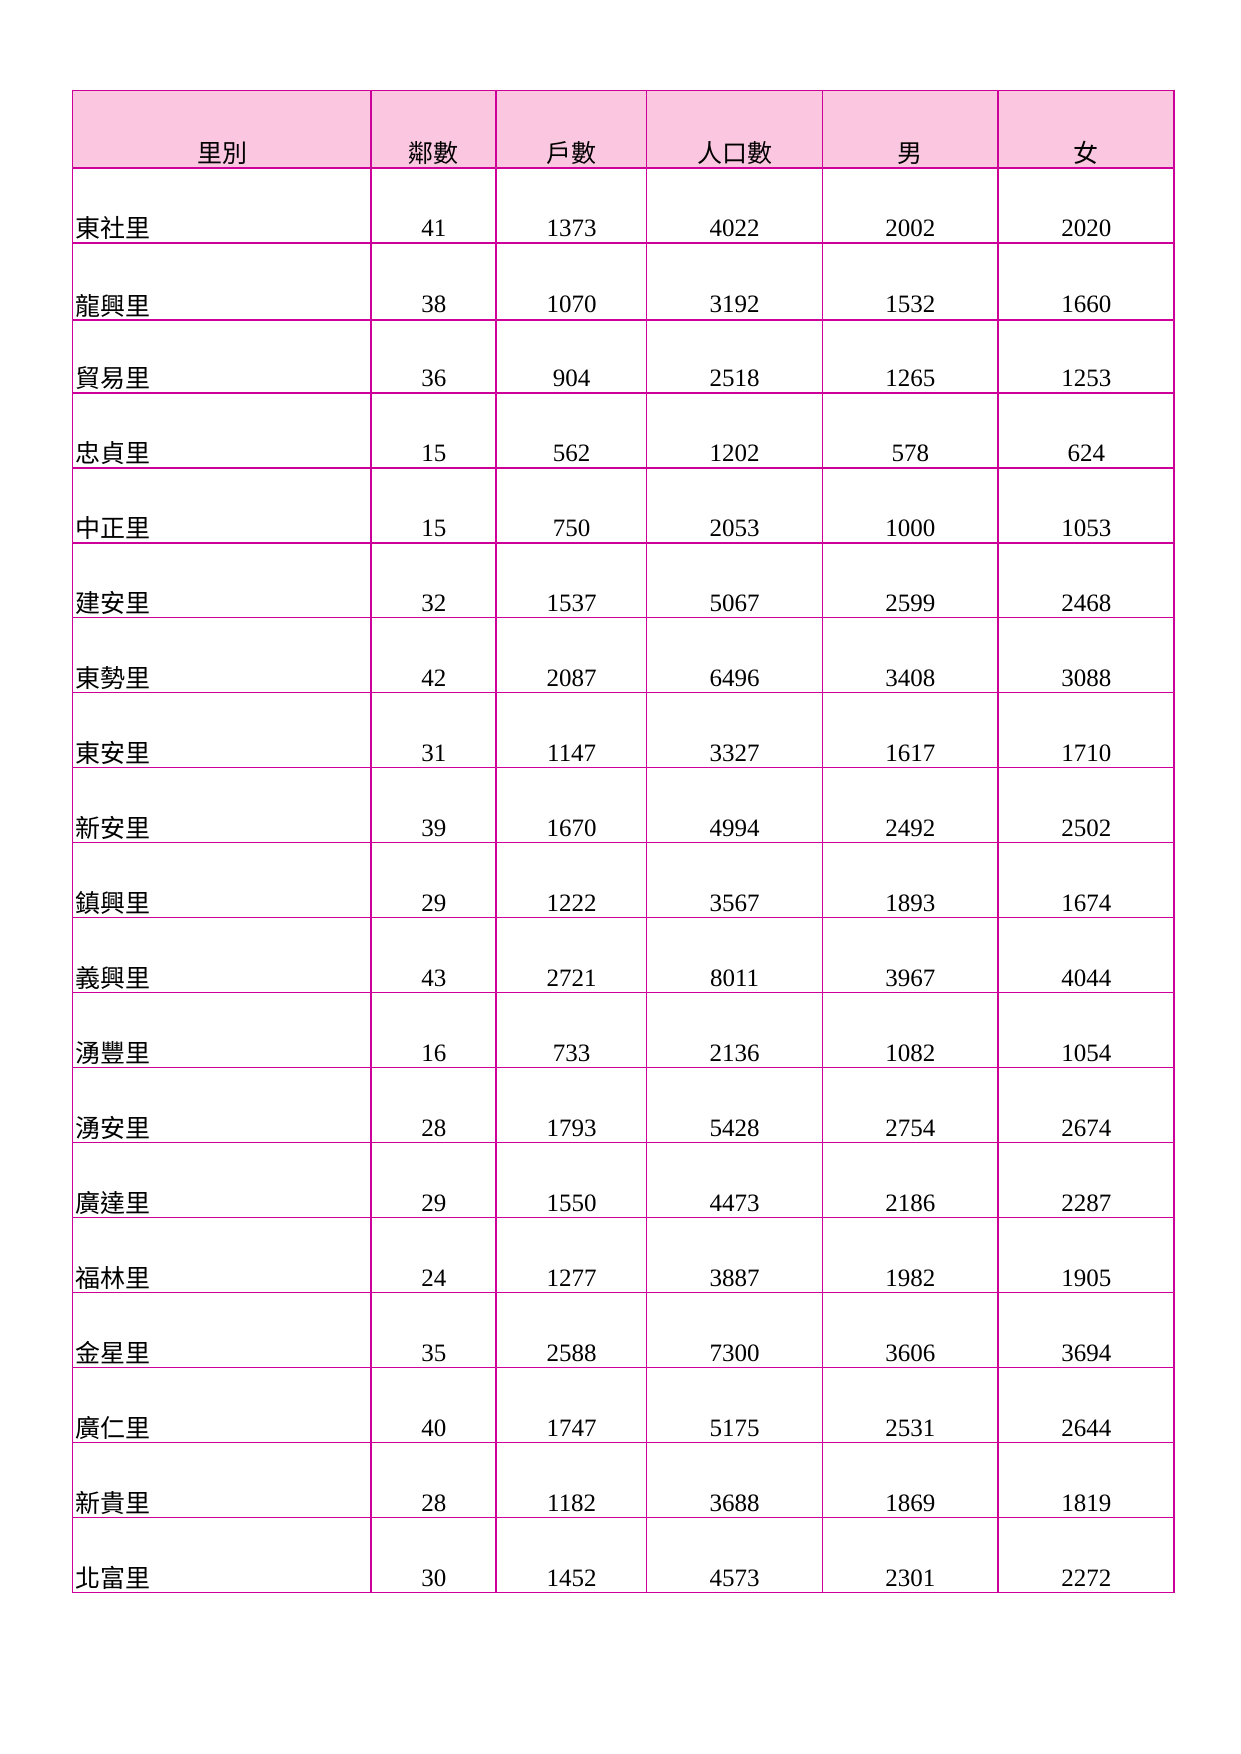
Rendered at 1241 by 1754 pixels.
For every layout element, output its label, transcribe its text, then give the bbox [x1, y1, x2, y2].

table_header 人口數 [647, 91, 822, 167]
table_cell 29 [372, 1143, 495, 1217]
table_cell 24 [372, 1218, 495, 1292]
table_cell 1452 [497, 1518, 646, 1592]
table_cell 750 [497, 469, 646, 542]
table_cell 36 [372, 321, 495, 392]
table_cell 28 [372, 1443, 495, 1517]
table_cell 1550 [497, 1143, 646, 1217]
table_cell 1537 [497, 544, 646, 617]
table_cell 新貴里 [73, 1443, 370, 1517]
table_cell 1674 [999, 843, 1173, 917]
table_cell 733 [497, 993, 646, 1067]
table_cell 義興里 [73, 918, 370, 992]
table_cell 1053 [999, 469, 1173, 542]
table_cell 1147 [497, 693, 646, 767]
table_cell 15 [372, 469, 495, 542]
table_cell 湧豐里 [73, 993, 370, 1067]
table_cell 1070 [497, 244, 646, 319]
table_cell 43 [372, 918, 495, 992]
table_cell 31 [372, 693, 495, 767]
table_cell 1373 [497, 169, 646, 242]
table_cell 2518 [647, 321, 822, 392]
table_cell 1082 [823, 993, 997, 1067]
table_cell 30 [372, 1518, 495, 1592]
table_cell 1054 [999, 993, 1173, 1067]
table_cell 1660 [999, 244, 1173, 319]
table_cell 3887 [647, 1218, 822, 1292]
table_cell 2186 [823, 1143, 997, 1217]
table_cell 2087 [497, 618, 646, 692]
table_cell 2002 [823, 169, 997, 242]
table_cell 904 [497, 321, 646, 392]
table_cell 3327 [647, 693, 822, 767]
table_cell 2136 [647, 993, 822, 1067]
table_cell 廣仁里 [73, 1368, 370, 1442]
table_cell 35 [372, 1293, 495, 1367]
table_cell 578 [823, 394, 997, 467]
table_cell 2502 [999, 768, 1173, 842]
table_cell 鎮興里 [73, 843, 370, 917]
table_cell 3567 [647, 843, 822, 917]
table_cell 5175 [647, 1368, 822, 1442]
table_cell 1202 [647, 394, 822, 467]
table_cell 1222 [497, 843, 646, 917]
table_cell 廣達里 [73, 1143, 370, 1217]
table_cell 1710 [999, 693, 1173, 767]
table_cell 4473 [647, 1143, 822, 1217]
table_cell 北富里 [73, 1518, 370, 1592]
table_cell 1982 [823, 1218, 997, 1292]
table_cell 1869 [823, 1443, 997, 1517]
table_cell 新安里 [73, 768, 370, 842]
table_cell 1000 [823, 469, 997, 542]
table_cell 1265 [823, 321, 997, 392]
table_cell 624 [999, 394, 1173, 467]
table_cell 龍興里 [73, 244, 370, 319]
table_cell 3408 [823, 618, 997, 692]
table_cell 6496 [647, 618, 822, 692]
table_cell 東安里 [73, 693, 370, 767]
table_cell 1793 [497, 1068, 646, 1142]
table_cell 2721 [497, 918, 646, 992]
table_cell 2053 [647, 469, 822, 542]
table_cell 忠貞里 [73, 394, 370, 467]
table_cell 2531 [823, 1368, 997, 1442]
table_cell 2674 [999, 1068, 1173, 1142]
table_header 男 [823, 91, 997, 167]
table_cell 2287 [999, 1143, 1173, 1217]
table_cell 中正里 [73, 469, 370, 542]
table_cell 41 [372, 169, 495, 242]
table_cell 3694 [999, 1293, 1173, 1367]
table_cell 40 [372, 1368, 495, 1442]
table_cell 28 [372, 1068, 495, 1142]
table_cell 2644 [999, 1368, 1173, 1442]
table_cell 金星里 [73, 1293, 370, 1367]
table_cell 2301 [823, 1518, 997, 1592]
table_cell 1182 [497, 1443, 646, 1517]
table_cell 39 [372, 768, 495, 842]
table_cell 1893 [823, 843, 997, 917]
table_cell 2272 [999, 1518, 1173, 1592]
table_cell 貿易里 [73, 321, 370, 392]
table_header 女 [999, 91, 1173, 167]
table_cell 4022 [647, 169, 822, 242]
table_cell 15 [372, 394, 495, 467]
table_cell 7300 [647, 1293, 822, 1367]
table_cell 3967 [823, 918, 997, 992]
table_cell 1253 [999, 321, 1173, 392]
table_header 戶數 [497, 91, 646, 167]
table_cell 建安里 [73, 544, 370, 617]
table_cell 湧安里 [73, 1068, 370, 1142]
table_cell 16 [372, 993, 495, 1067]
table_cell 29 [372, 843, 495, 917]
table_cell 2020 [999, 169, 1173, 242]
table_cell 1819 [999, 1443, 1173, 1517]
table_cell 2588 [497, 1293, 646, 1367]
table_cell 2754 [823, 1068, 997, 1142]
table_cell 38 [372, 244, 495, 319]
table_cell 4044 [999, 918, 1173, 992]
table_cell 1617 [823, 693, 997, 767]
table_cell 2599 [823, 544, 997, 617]
table_cell 4994 [647, 768, 822, 842]
table_cell 3606 [823, 1293, 997, 1367]
table_cell 東勢里 [73, 618, 370, 692]
table_header 里別 [73, 91, 370, 167]
table_cell 32 [372, 544, 495, 617]
table_cell 5428 [647, 1068, 822, 1142]
table_cell 1670 [497, 768, 646, 842]
table_header 鄰數 [372, 91, 495, 167]
table_cell 2492 [823, 768, 997, 842]
table_cell 1277 [497, 1218, 646, 1292]
table_cell 3192 [647, 244, 822, 319]
table_cell 1747 [497, 1368, 646, 1442]
table_cell 1532 [823, 244, 997, 319]
table_cell 東社里 [73, 169, 370, 242]
table_cell 1905 [999, 1218, 1173, 1292]
table_cell 42 [372, 618, 495, 692]
table_cell 3088 [999, 618, 1173, 692]
table_cell 4573 [647, 1518, 822, 1592]
table_cell 8011 [647, 918, 822, 992]
table_cell 2468 [999, 544, 1173, 617]
table_cell 3688 [647, 1443, 822, 1517]
table_cell 562 [497, 394, 646, 467]
table_cell 5067 [647, 544, 822, 617]
table_cell 福林里 [73, 1218, 370, 1292]
